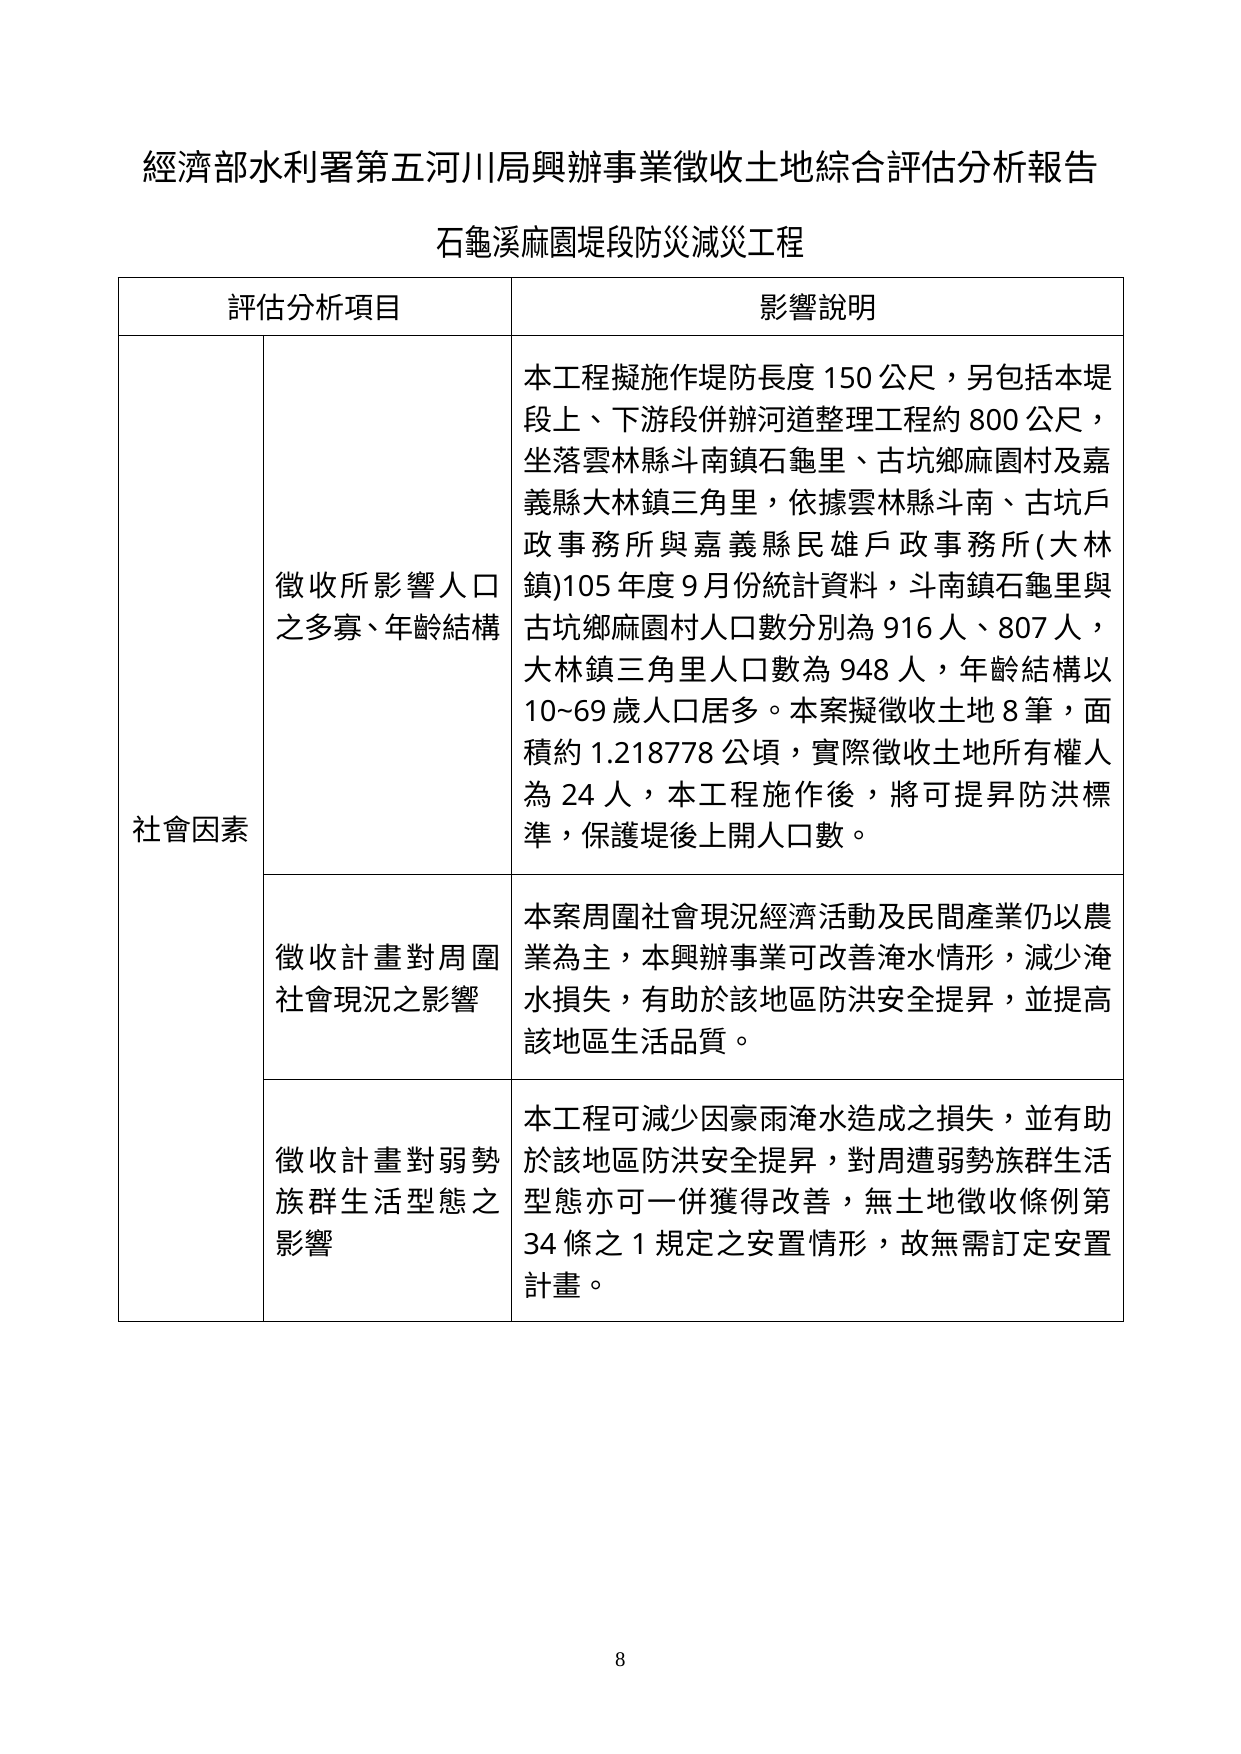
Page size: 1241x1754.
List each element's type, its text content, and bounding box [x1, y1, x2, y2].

table_cell 徵收所影響人口之多寡、年齡結構 [264, 336, 511, 874]
table_cell 本案周圍社會現況經濟活動及民間產業仍以農業為主，本興辦事業可改善淹水情形，減少淹水損失，有助於該地區防洪安全提昇，並提高該地區生活品質。 [512, 875, 1123, 1079]
table_header 影響說明 [512, 278, 1123, 335]
table_cell 社會因素 [119, 336, 263, 1321]
table_cell 本工程擬施作堤防長度150公尺，另包括本堤段上、下游段併辦河道整理工程約800公尺，坐落雲林縣斗南鎮石龜里、古坑鄉麻園村及嘉義縣大林鎮三角里，依據雲林縣斗南、古坑戶政事務所與嘉義縣民雄戶政事務所(大林鎮)105年度9月份統計資料，斗南鎮石龜里與古坑鄉麻園村人口數分別為916人、807人，大林鎮三角里人口數為948人，年齡結構以10~69歲人口居多。本案擬徵收土地8筆，面積約1.218778公頃，實際徵收土地所有權人為24人，本工程施作後，將可提昇防洪標準，保護堤後上開人口數。 [512, 336, 1123, 874]
table_header 評估分析項目 [119, 278, 511, 335]
table_cell 徵收計畫對弱勢族群生活型態之影響 [264, 1080, 511, 1321]
text 經濟部水利署第五河川局興辦事業徵收土地綜合評估分析報告 [118, 127, 1122, 202]
text 石龜溪麻園堤段防災減災工程 [118, 202, 1122, 277]
table_cell 徵收計畫對周圍社會現況之影響 [264, 875, 511, 1079]
table_cell 本工程可減少因豪雨淹水造成之損失，並有助於該地區防洪安全提昇，對周遭弱勢族群生活型態亦可一併獲得改善，無土地徵收條例第34條之1規定之安置情形，故無需訂定安置計畫。 [512, 1080, 1123, 1321]
